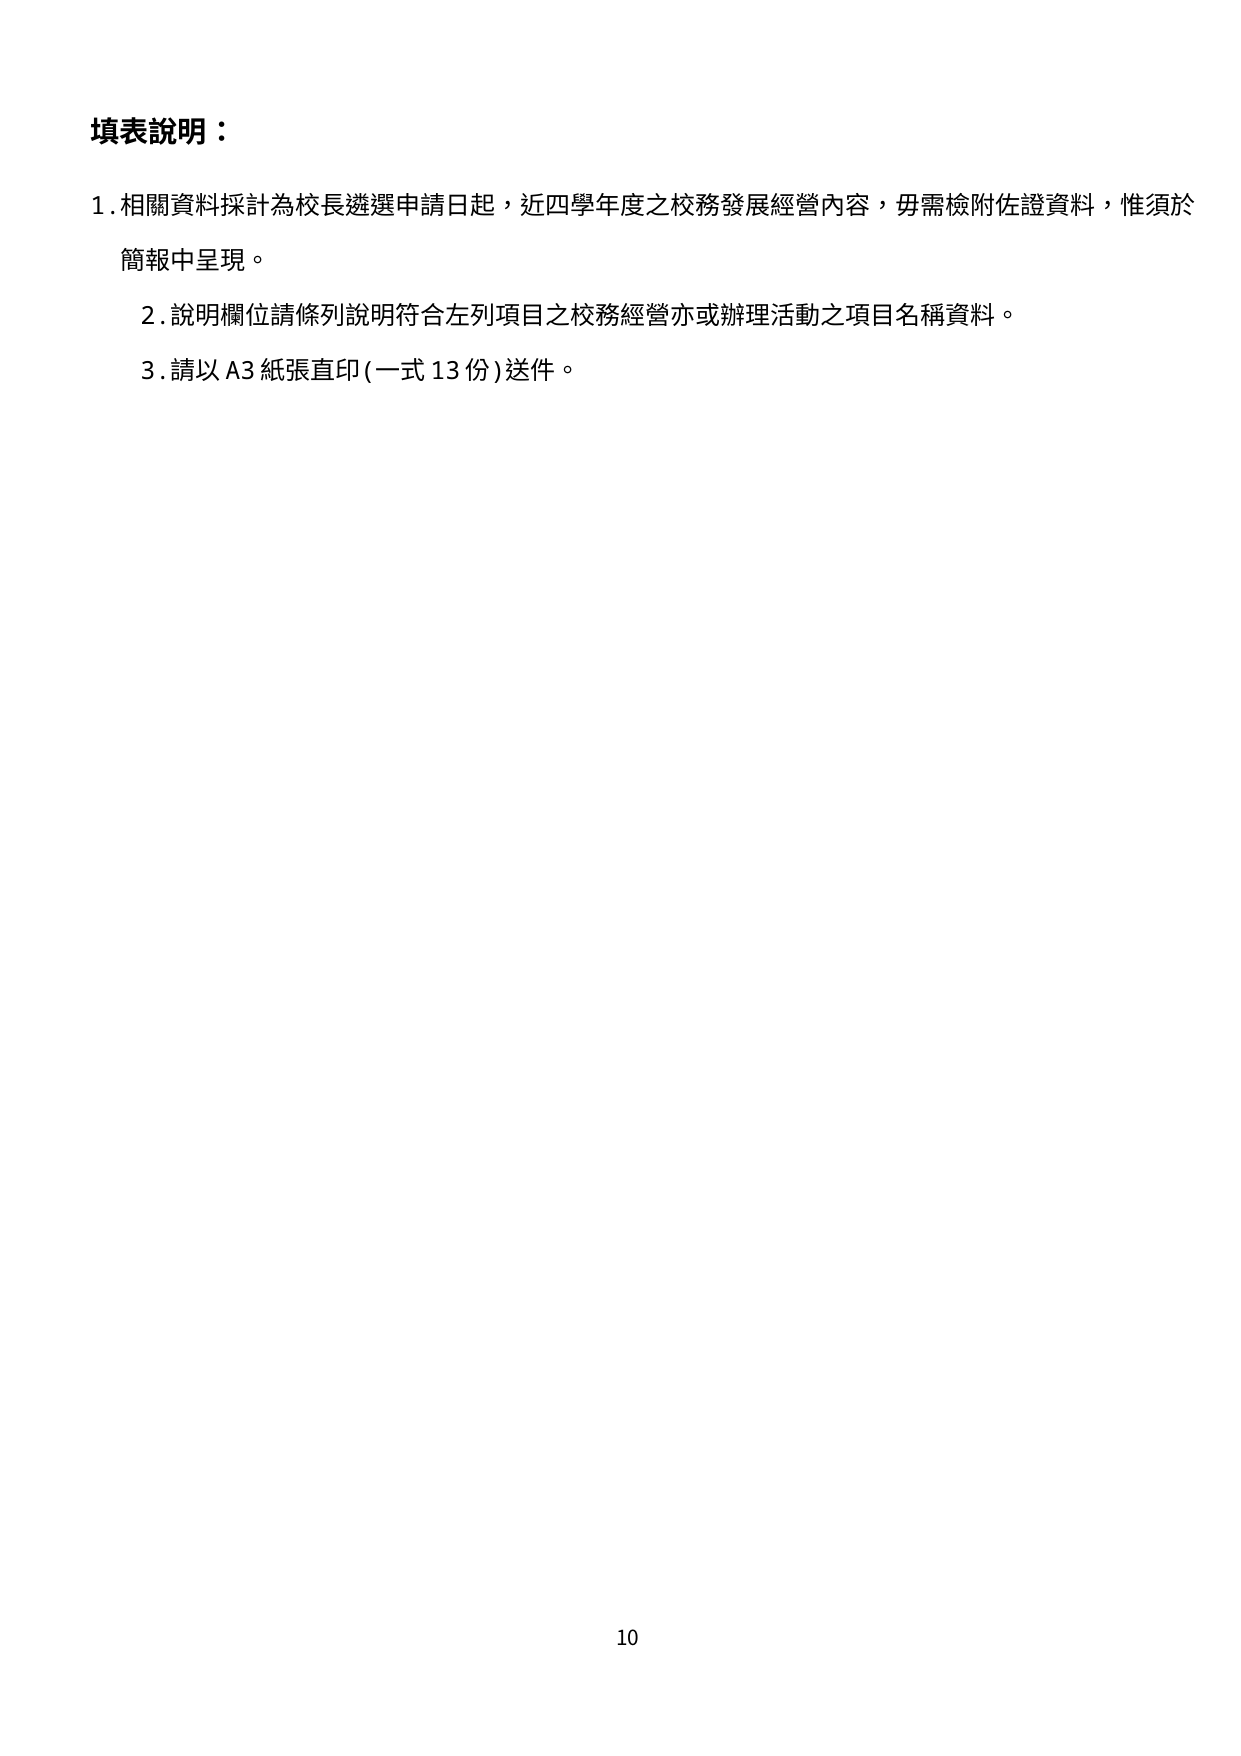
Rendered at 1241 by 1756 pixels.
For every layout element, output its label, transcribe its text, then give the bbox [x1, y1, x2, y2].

list 說明欄位請條列說明符合左列項目之校務經營亦或辦理活動之項目名稱資料。 [140, 295, 1211, 332]
text 填表說明： [90, 109, 1211, 151]
list 請以A3紙張直印(一式13份)送件。 [140, 350, 1211, 387]
text 簡報中呈現。 [90, 240, 1211, 277]
list 相關資料採計為校長遴選申請日起，近四學年度之校務發展經營內容，毋需檢附佐證資料，惟須於 [90, 185, 1211, 222]
